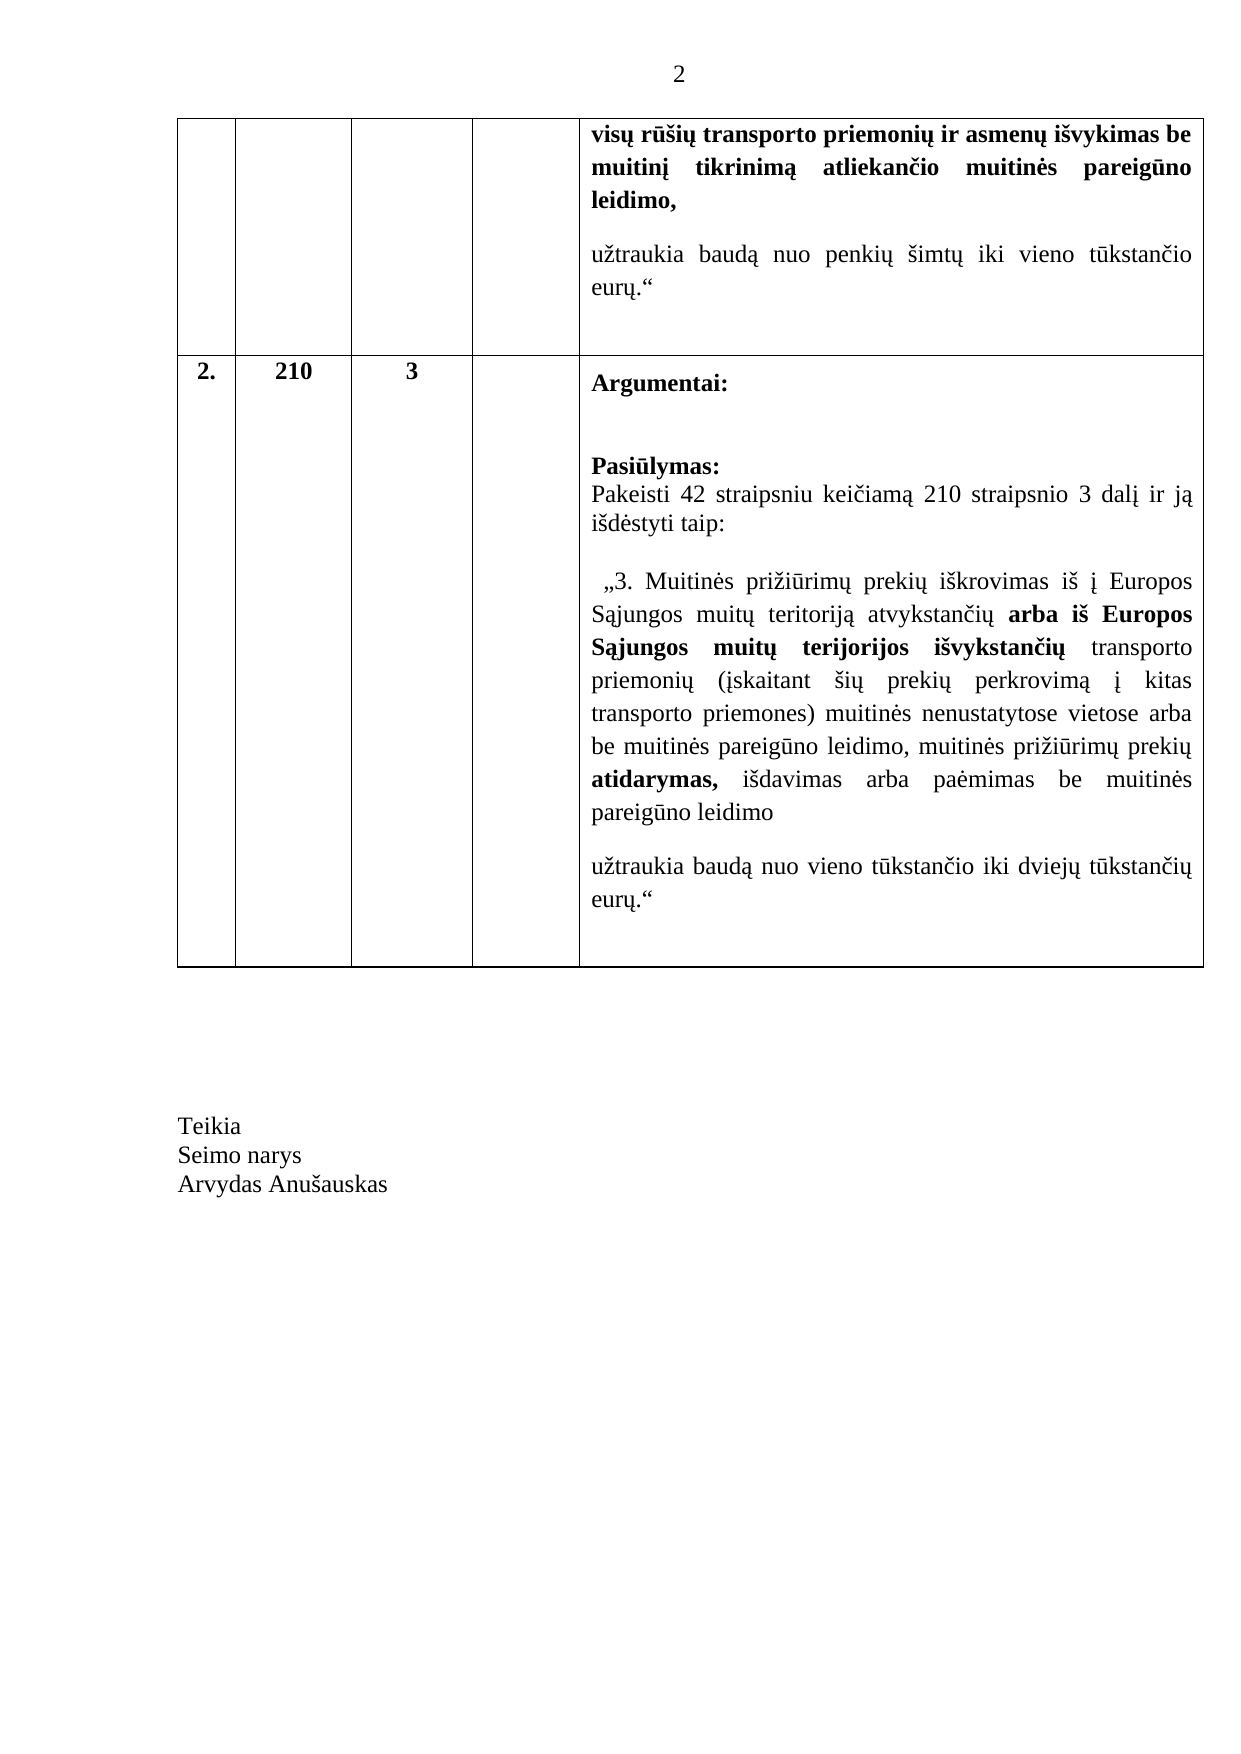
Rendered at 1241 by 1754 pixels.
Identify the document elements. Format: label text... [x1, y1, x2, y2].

table_cell [178, 119, 235, 355]
text Arvydas Anušauskas [177, 1169, 1181, 1197]
table_cell [473, 119, 579, 355]
table_cell 3 [352, 356, 472, 966]
table_cell visų rūšių transporto priemonių ir asmenų išvykimas be muitinį tikrinimą atliekančio muitinės pareigūno leidimo, užtraukia baudą nuo penkių šimtų iki vieno tūkstančio eurų.“ [580, 119, 1203, 355]
table_cell [352, 119, 472, 355]
text Seimo narys [177, 1140, 1181, 1169]
table_cell 2. [178, 356, 235, 966]
table_cell Argumentai: Pasiūlymas: Pakeisti 42 straipsniu keičiamą 210 straipsnio 3 dalį ir ją išdėstyti taip: „3. Muitinės prižiūrimų prekių iškrovimas iš į Europos Sąjungos muitų teritoriją atvykstančių arba iš Europos Sąjungos muitų terijorijos išvykstančių transporto priemonių (įskaitant šių prekių perkrovimą į kitas transporto priemones) muitinės nenustatytose vietose arba be muitinės pareigūno leidimo, muitinės prižiūrimų prekių atidarymas, išdavimas arba paėmimas be muitinės pareigūno leidimo užtraukia baudą nuo vieno tūkstančio iki dviejų tūkstančių eurų.“ [580, 356, 1203, 966]
text Teikia [177, 1111, 1181, 1140]
table_cell 210 [236, 356, 351, 966]
table_cell [236, 119, 351, 355]
table_cell [473, 356, 579, 966]
